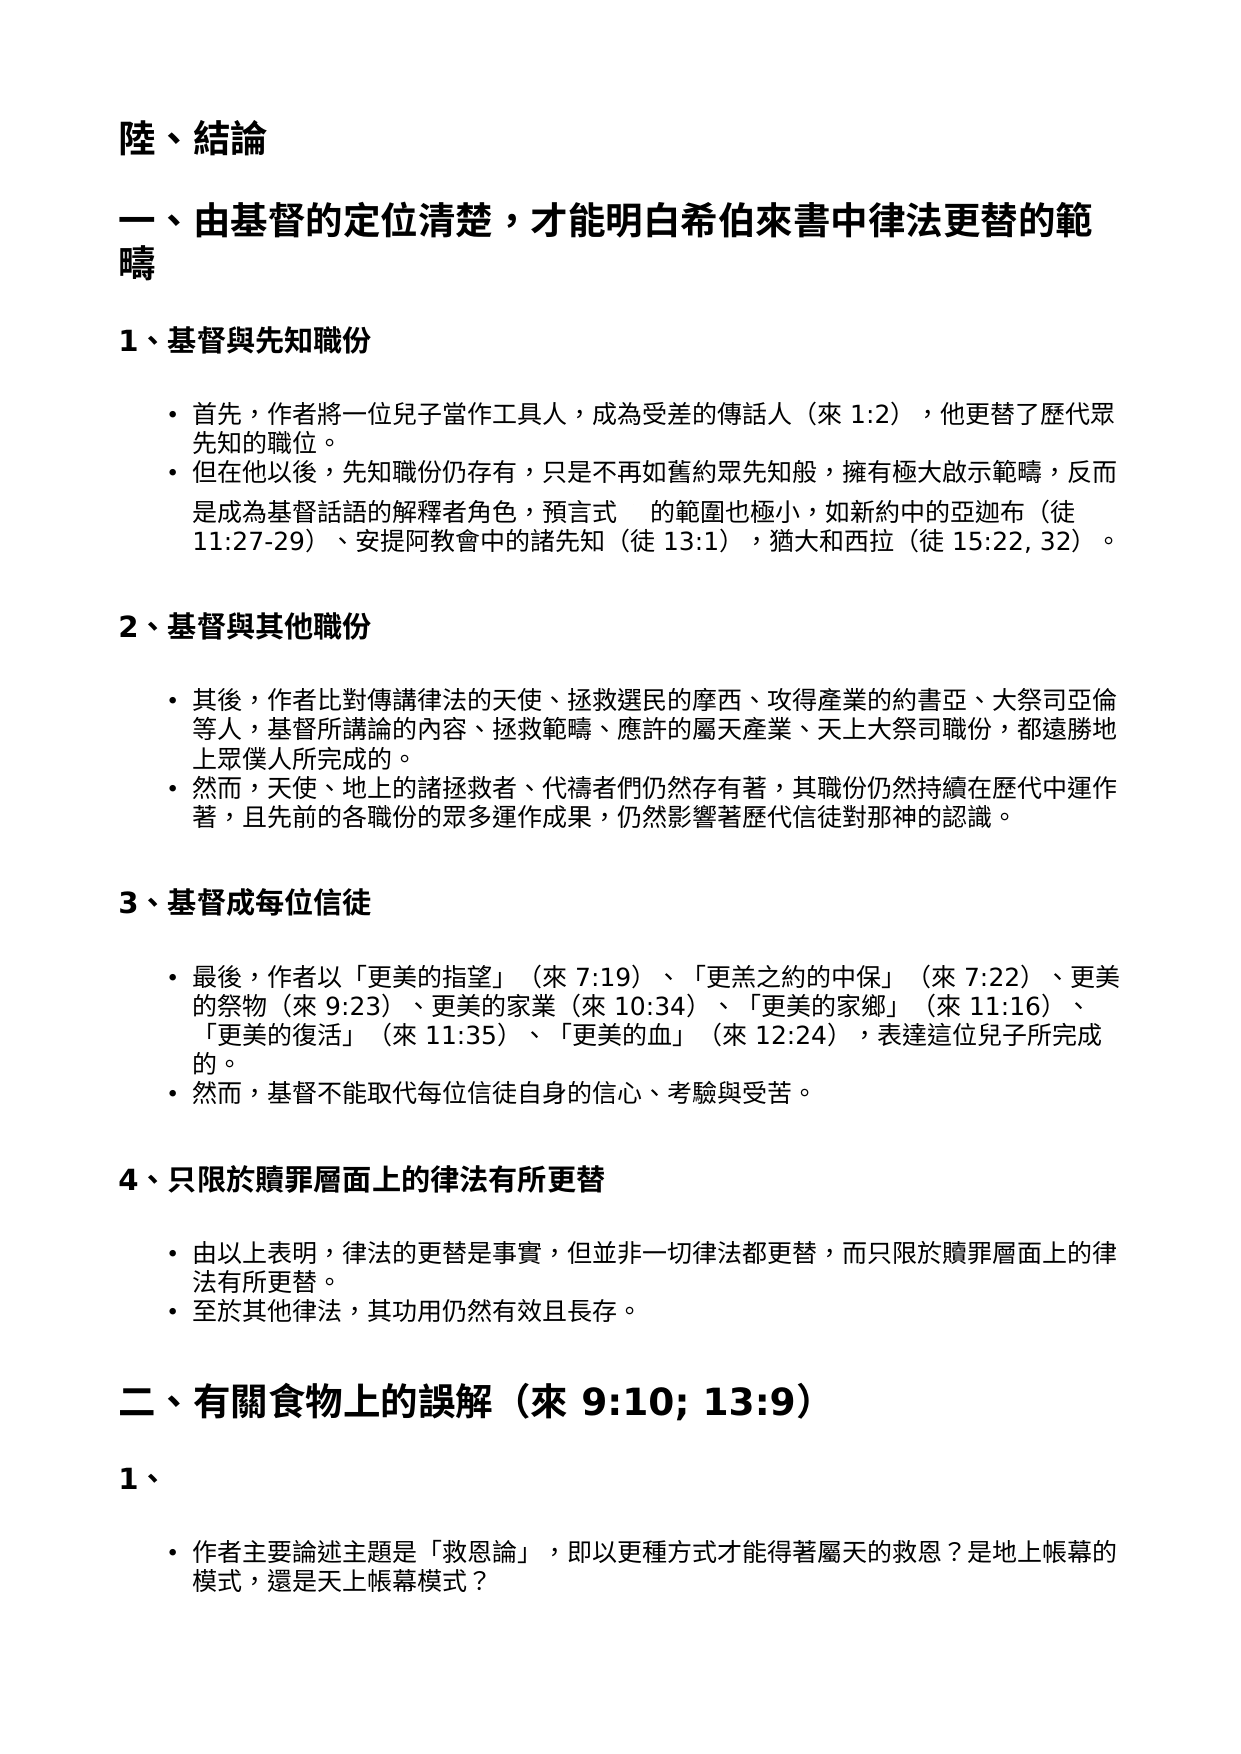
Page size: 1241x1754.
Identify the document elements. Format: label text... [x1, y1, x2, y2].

subtitle 二、有關食物上的誤解（來 9:10; 13:9） [118, 1381, 1122, 1424]
list 最後，作者以「更美的指望」（來 7:19）、「更羔之約的中保」（來 7:22）、更美的祭物（來 9:23）、更美的家業（來 10:34）、「更美的家鄉」（來 11:16）、「更美的復活」（來 11:35）、「更美的血」（來 12:24），表達這位兒子所完成的。 [177, 963, 1122, 1079]
list 然而，基督不能取代每位信徒自身的信心、考驗與受苦。 [177, 1079, 1122, 1108]
list 其後，作者比對傳講律法的天使、拯救選民的摩西、攻得產業的約書亞、大祭司亞倫等人，基督所講論的內容、拯救範疇、應許的屬天產業、天上大祭司職份，都遠勝地上眾僕人所完成的。 [177, 686, 1122, 774]
subtitle 1、基督與先知職份 [118, 324, 1122, 358]
list 但在他以後，先知職份仍存有，只是不再如舊約眾先知般，擁有極大啟示範疇，反而是成為基督話語的解釋者角色，預言式的範圍也極小，如新約中的亞迦布（徒 11:27-29）、安提阿教會中的諸先知（徒 13:1），猶大和西拉（徒 15:22, 32）。 [177, 458, 1122, 556]
list 首先，作者將一位兒子當作工具人，成為受差的傳話人（來 1:2），他更替了歷代眾先知的職位。 [177, 400, 1122, 458]
subtitle 3、基督成每位信徒 [118, 887, 1122, 921]
subtitle 陸、結論 [118, 118, 1122, 162]
subtitle 一、由基督的定位清楚，才能明白希伯來書中律法更替的範疇 [118, 199, 1122, 287]
list 至於其他律法，其功用仍然有效且長存。 [177, 1297, 1122, 1326]
list 作者主要論述主題是「救恩論」，即以更種方式才能得著屬天的救恩？是地上帳幕的模式，還是天上帳幕模式？ [177, 1538, 1122, 1596]
subtitle 2、基督與其他職份 [118, 611, 1122, 644]
subtitle 4、只限於贖罪層面上的律法有所更替 [118, 1163, 1122, 1197]
subtitle 1、 [118, 1462, 1122, 1496]
list 然而，天使、地上的諸拯救者、代禱者們仍然存有著，其職份仍然持續在歷代中運作著，且先前的各職份的眾多運作成果，仍然影響著歷代信徒對那神的認識。 [177, 774, 1122, 832]
list 由以上表明，律法的更替是事實，但並非一切律法都更替，而只限於贖罪層面上的律法有所更替。 [177, 1239, 1122, 1297]
